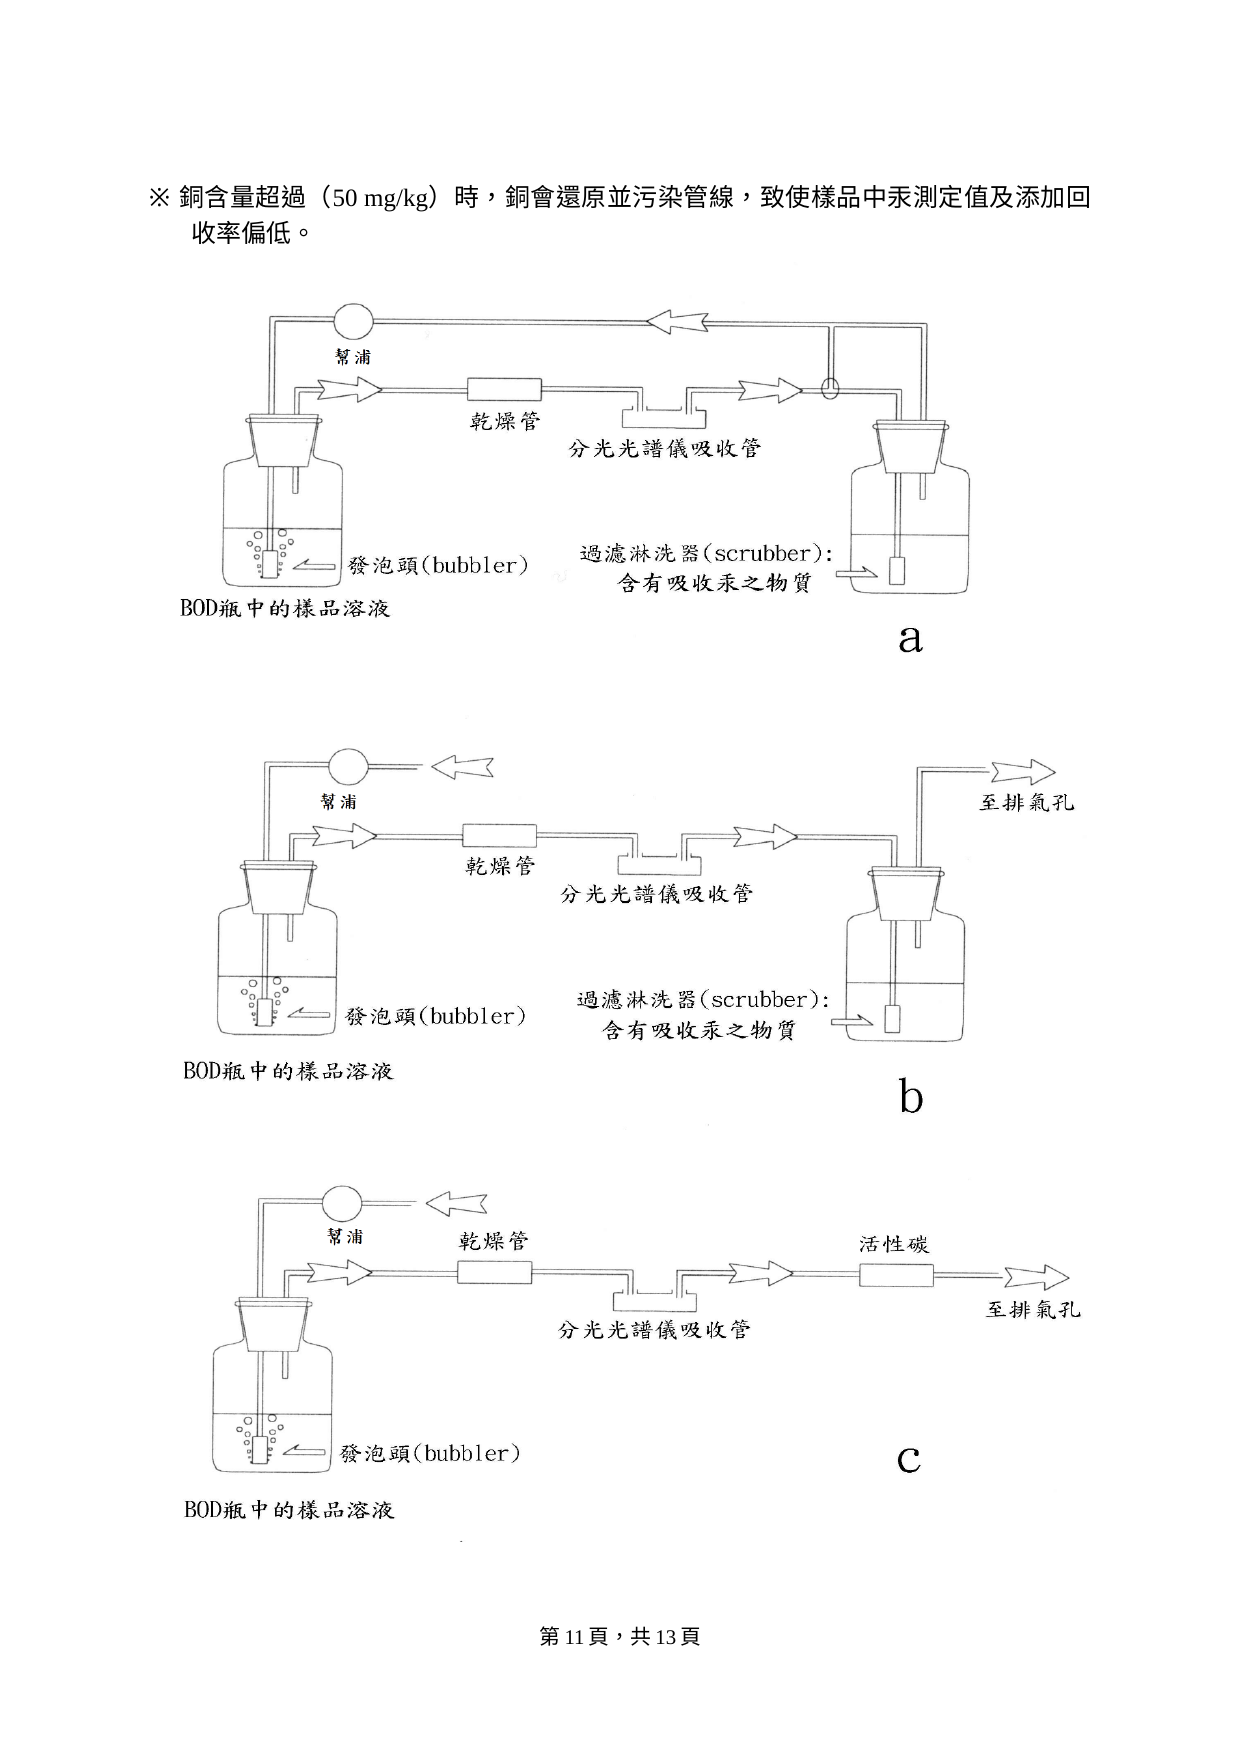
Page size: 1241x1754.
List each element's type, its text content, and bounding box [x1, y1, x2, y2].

text ※ 銅含量超過（50 mg/kg）時，銅會還原並污染管線，致使樣品中汞測定值及添加回收率偏低。 [149, 177, 1092, 250]
picture [176, 262, 1100, 1542]
